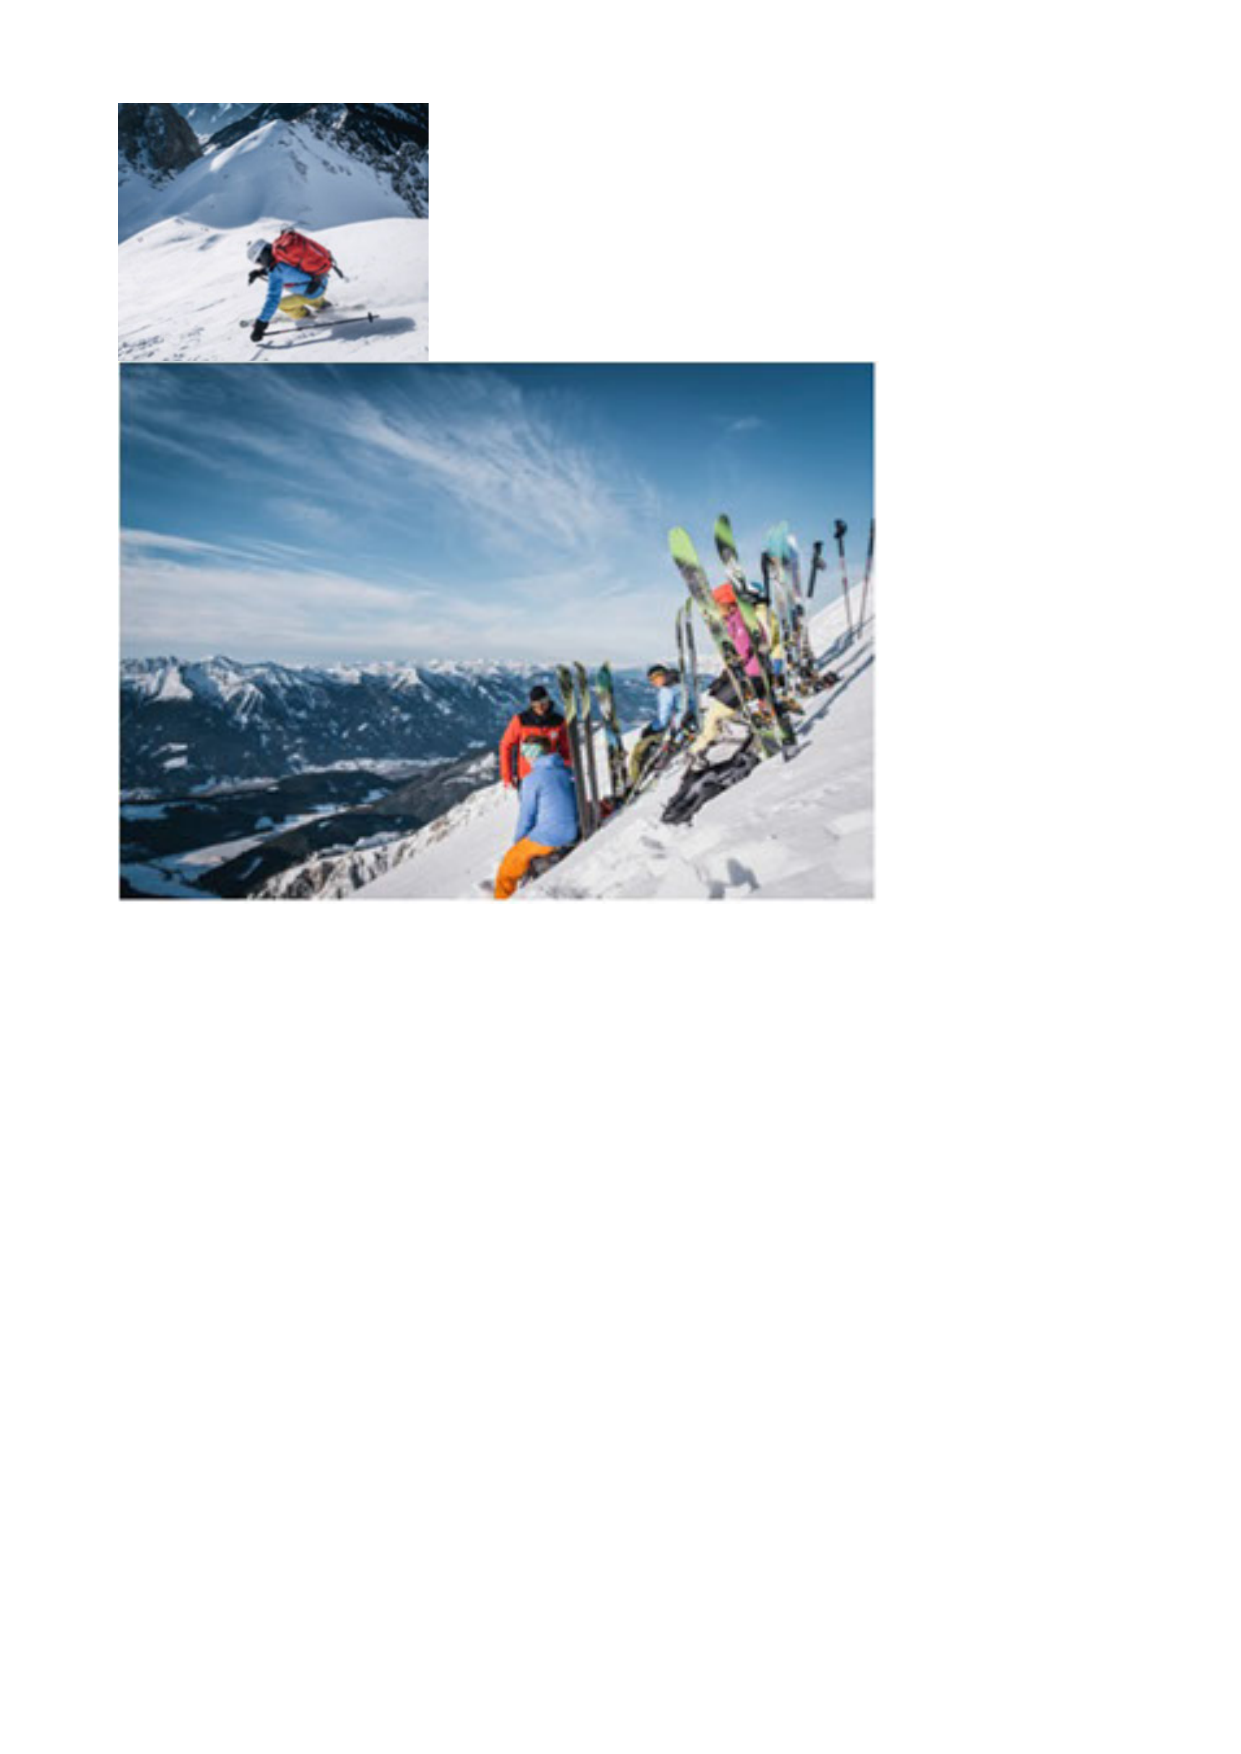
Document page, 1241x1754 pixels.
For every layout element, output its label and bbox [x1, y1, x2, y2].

picture [118, 103, 879, 904]
